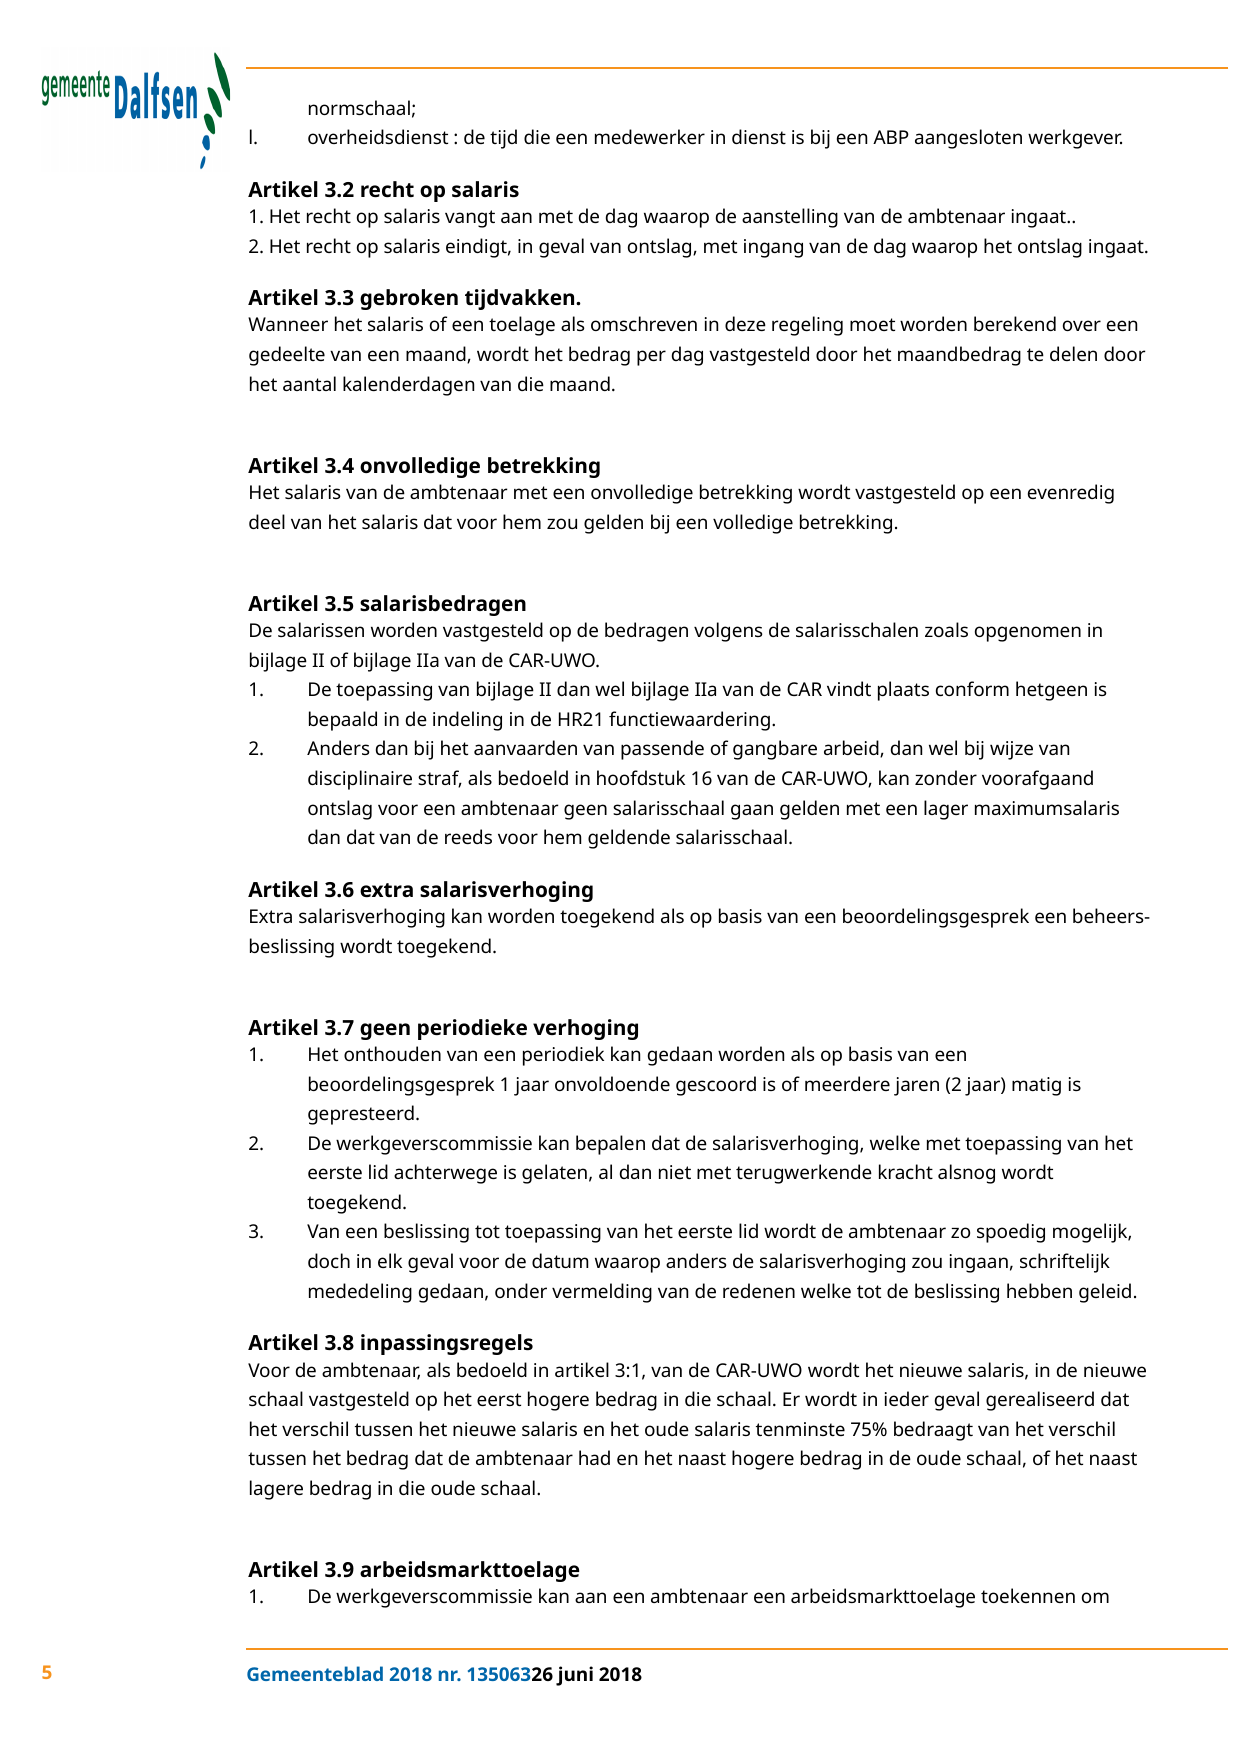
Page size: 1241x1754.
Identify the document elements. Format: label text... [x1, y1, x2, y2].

list overheidsdienst : de tijd die een medewerker in dienst is bij een ABP aangesloten werkgever. [248, 124, 1152, 150]
text Artikel 3.4 onvolledige betrekking [248, 451, 1152, 479]
text Extra salarisverhoging kan worden toegekend als op basis van een beoordelingsgesprek een beheers-beslissing wordt toegekend. [248, 903, 1152, 958]
text Wanneer het salaris of een toelage als omschreven in deze regeling moet worden berekend over een gedeelte van een maand, wordt het bedrag per dag vastgesteld door het maandbedrag te delen door het aantal kalenderdagen van die maand. [248, 312, 1152, 397]
list normschaal; [248, 95, 1152, 121]
text Het salaris van de ambtenaar met een onvolledige betrekking wordt vastgesteld op een evenredig deel van het salaris dat voor hem zou gelden bij een volledige betrekking. [248, 479, 1152, 534]
text Voor de ambtenaar, als bedoeld in artikel 3:1, van de CAR-UWO wordt het nieuwe salaris, in de nieuwe schaal vastgesteld op het eerst hogere bedrag in die schaal. Er wordt in ieder geval gerealiseerd dat het verschil tussen het nieuwe salaris en het oude salaris tenminste 75% bedraagt van het verschil tussen het bedrag dat de ambtenaar had en het naast hogere bedrag in de oude schaal, of het naast lagere bedrag in die oude schaal. [248, 1357, 1152, 1501]
text De salarissen worden vastgesteld op de bedragen volgens de salarisschalen zoals opgenomen in bijlage II of bijlage IIa van de CAR-UWO. [248, 617, 1152, 673]
text 1. Het recht op salaris vangt aan met de dag waarop de aanstelling van de ambtenaar ingaat.. [248, 203, 1152, 229]
text 2. Het recht op salaris eindigt, in geval van ontslag, met ingang van de dag waarop het ontslag ingaat. [248, 233, 1152, 258]
text Artikel 3.3 gebroken tijdvakken. [248, 283, 1152, 312]
text Artikel 3.8 inpassingsregels [248, 1328, 1152, 1357]
list Het onthouden van een periodiek kan gedaan worden als op basis van een beoordelingsgesprek 1 jaar onvoldoende gescoord is of meerdere jaren (2 jaar) matig is gepresteerd. [248, 1041, 1152, 1126]
text Artikel 3.2 recht op salaris [248, 175, 1152, 203]
text Artikel 3.7 geen periodieke verhoging [248, 1013, 1152, 1041]
list De werkgeverscommissie kan bepalen dat de salarisverhoging, welke met toepassing van het eerste lid achterwege is gelaten, al dan niet met terugwerkende kracht alsnog wordt toegekend. [248, 1130, 1152, 1215]
text Artikel 3.5 salarisbedragen [248, 589, 1152, 617]
picture [41, 47, 231, 172]
text Artikel 3.6 extra salarisverhoging [248, 875, 1152, 903]
list De werkgeverscommissie kan aan een ambtenaar een arbeidsmarkttoelage toekennen om [248, 1583, 1152, 1609]
list De toepassing van bijlage II dan wel bijlage IIa van de CAR vindt plaats conform hetgeen is bepaald in de indeling in de HR21 functiewaardering. [248, 676, 1152, 732]
list Anders dan bij het aanvaarden van passende of gangbare arbeid, dan wel bij wijze van disciplinaire straf, als bedoeld in hoofdstuk 16 van de CAR-UWO, kan zonder voorafgaand ontslag voor een ambtenaar geen salarisschaal gaan gelden met een lager maximumsalaris dan dat van de reeds voor hem geldende salarisschaal. [248, 736, 1152, 850]
text Artikel 3.9 arbeidsmarkttoelage [248, 1555, 1152, 1583]
list Van een beslissing tot toepassing van het eerste lid wordt de ambtenaar zo spoedig mogelijk, doch in elk geval voor de datum waarop anders de salarisverhoging zou ingaan, schriftelijk mededeling gedaan, onder vermelding van de redenen welke tot de beslissing hebben geleid. [248, 1219, 1152, 1304]
